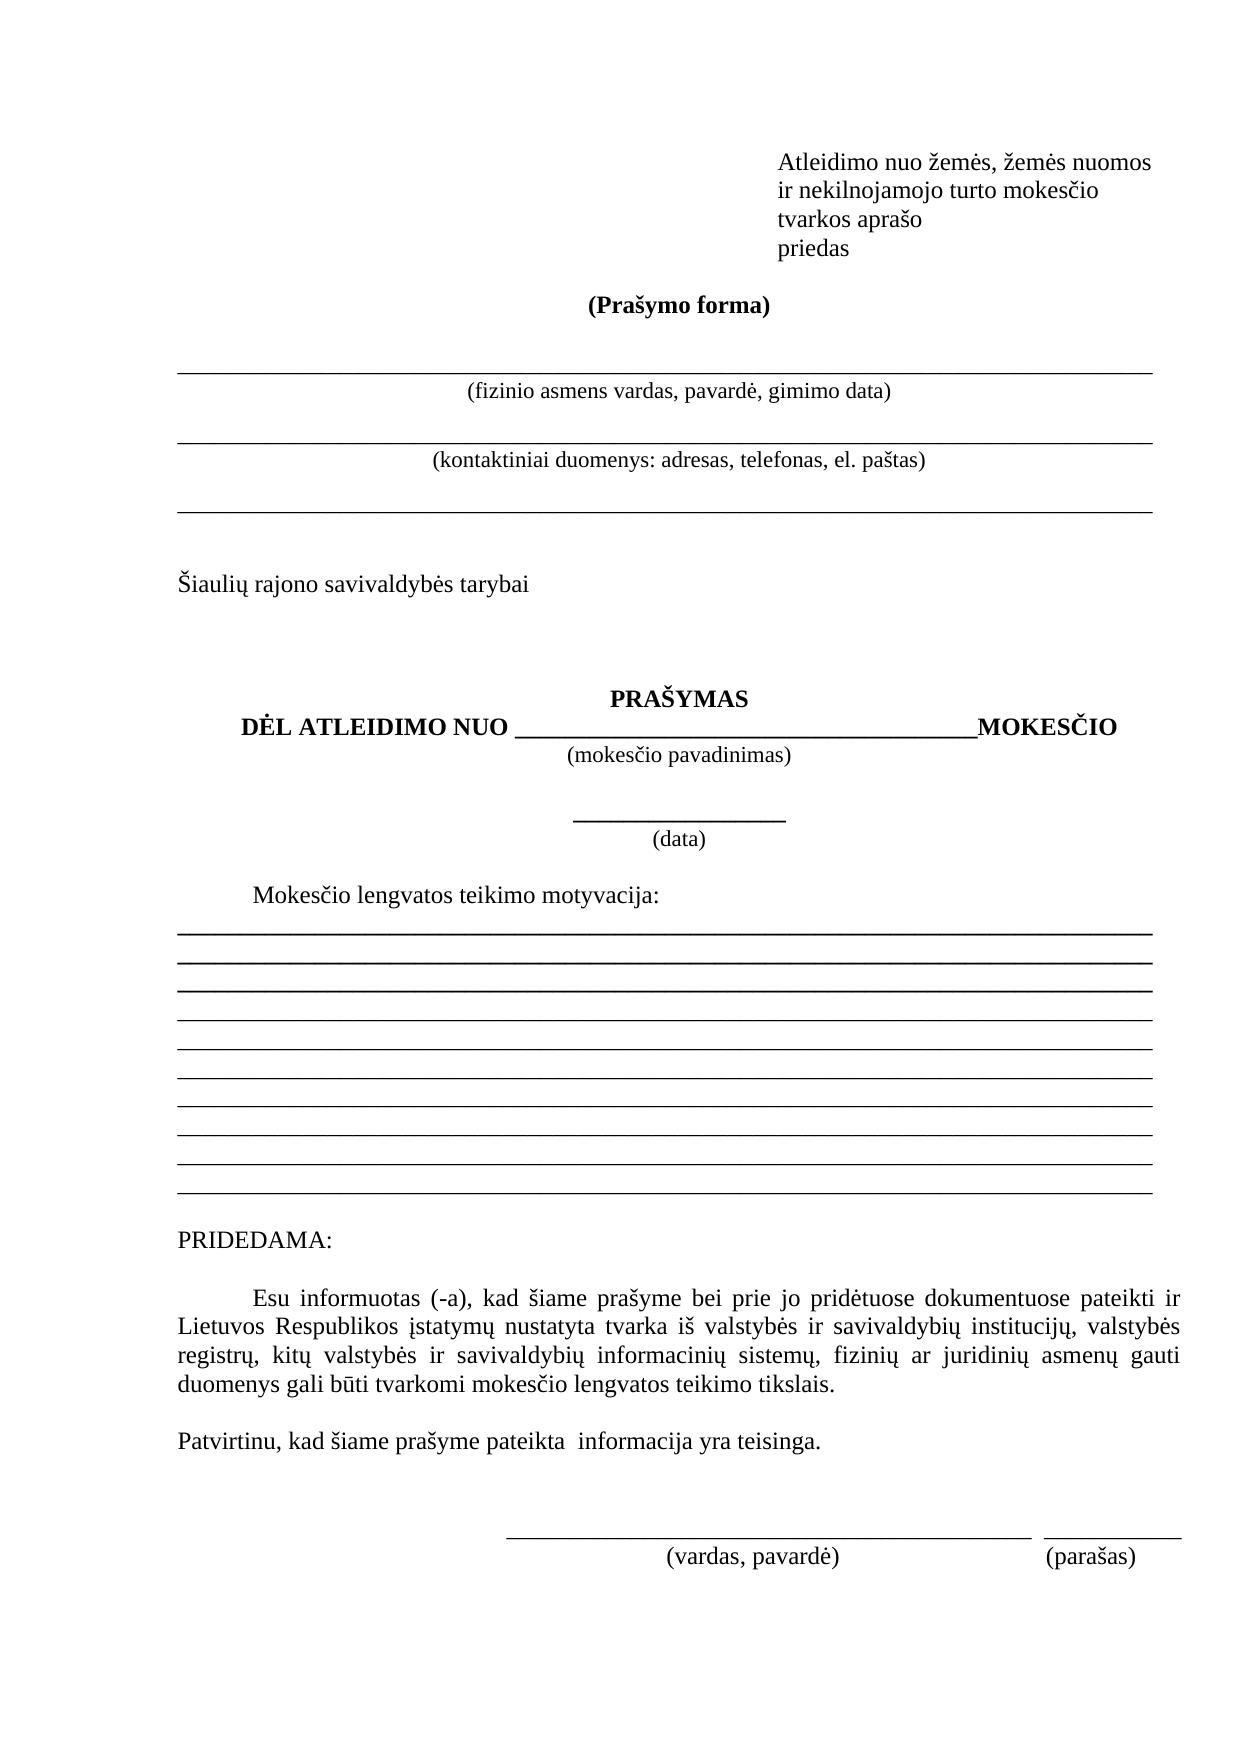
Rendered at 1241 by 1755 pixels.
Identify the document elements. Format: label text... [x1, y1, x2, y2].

text (kontaktiniai duomenys: adresas, telefonas, el. paštas) [177, 446, 1181, 473]
text ______________________________________________________________________________ [177, 1053, 1181, 1081]
text (mokesčio pavadinimas) [177, 741, 1181, 767]
text ______________________________________________________________________________ [177, 1110, 1181, 1139]
text ______________________________________________________________________________ [177, 418, 1181, 446]
text PRAŠYMAS [177, 684, 1181, 712]
text ir nekilnojamojo turto mokesčio [777, 176, 1181, 204]
text Patvirtinu, kad šiame prašyme pateikta informacija yra teisinga. [177, 1426, 1181, 1455]
text ______________________________________________________________________________ [177, 487, 1181, 516]
text ______________________________________________________________________________ [177, 1024, 1181, 1053]
text tvarkos aprašo [777, 204, 1181, 233]
text ______________________________________________________________________________ [177, 1139, 1181, 1168]
text (data) [177, 825, 1181, 851]
text ______________________________________________________________________________ [177, 909, 1181, 938]
text ______________________________________________________________________________ [177, 1081, 1181, 1110]
text Atleidimo nuo žemės, žemės nuomos [777, 147, 1181, 176]
text Esu informuotas (-a), kad šiame prašyme bei prie jo pridėtuose dokumentuose pateikti ir Lietuvos Respublikos įstatymų nustatyta tvarka iš valstybės ir savivaldybių institucijų, valstybės registrų, kitų valstybės ir savivaldybių informacinių sistemų, fizinių ar juridinių asmenų gauti duomenys gali būti tvarkomi mokesčio lengvatos teikimo tikslais. [177, 1283, 1181, 1398]
text priedas [777, 233, 1181, 262]
text ______________________________________________________________________________ [177, 938, 1181, 966]
text ______________________________________________________________________________ [177, 995, 1181, 1024]
text __________________________________________ ___________ [177, 1513, 1181, 1541]
text _________________ [177, 796, 1181, 825]
text DĖL ATLEIDIMO NUO _____________________________________MOKESČIO [177, 712, 1181, 741]
text (vardas, pavardė) (parašas) [177, 1541, 1181, 1570]
text Šiaulių rajono savivaldybės tarybai [177, 569, 1181, 597]
text PRIDEDAMA: [177, 1225, 1181, 1254]
text Mokesčio lengvatos teikimo motyvacija: [177, 880, 1181, 909]
text (fizinio asmens vardas, pavardė, gimimo data) [177, 377, 1181, 403]
text ______________________________________________________________________________ [177, 966, 1181, 995]
text (Prašymo forma) [177, 291, 1181, 319]
text ______________________________________________________________________________ [177, 348, 1181, 377]
text ______________________________________________________________________________ [177, 1168, 1181, 1196]
